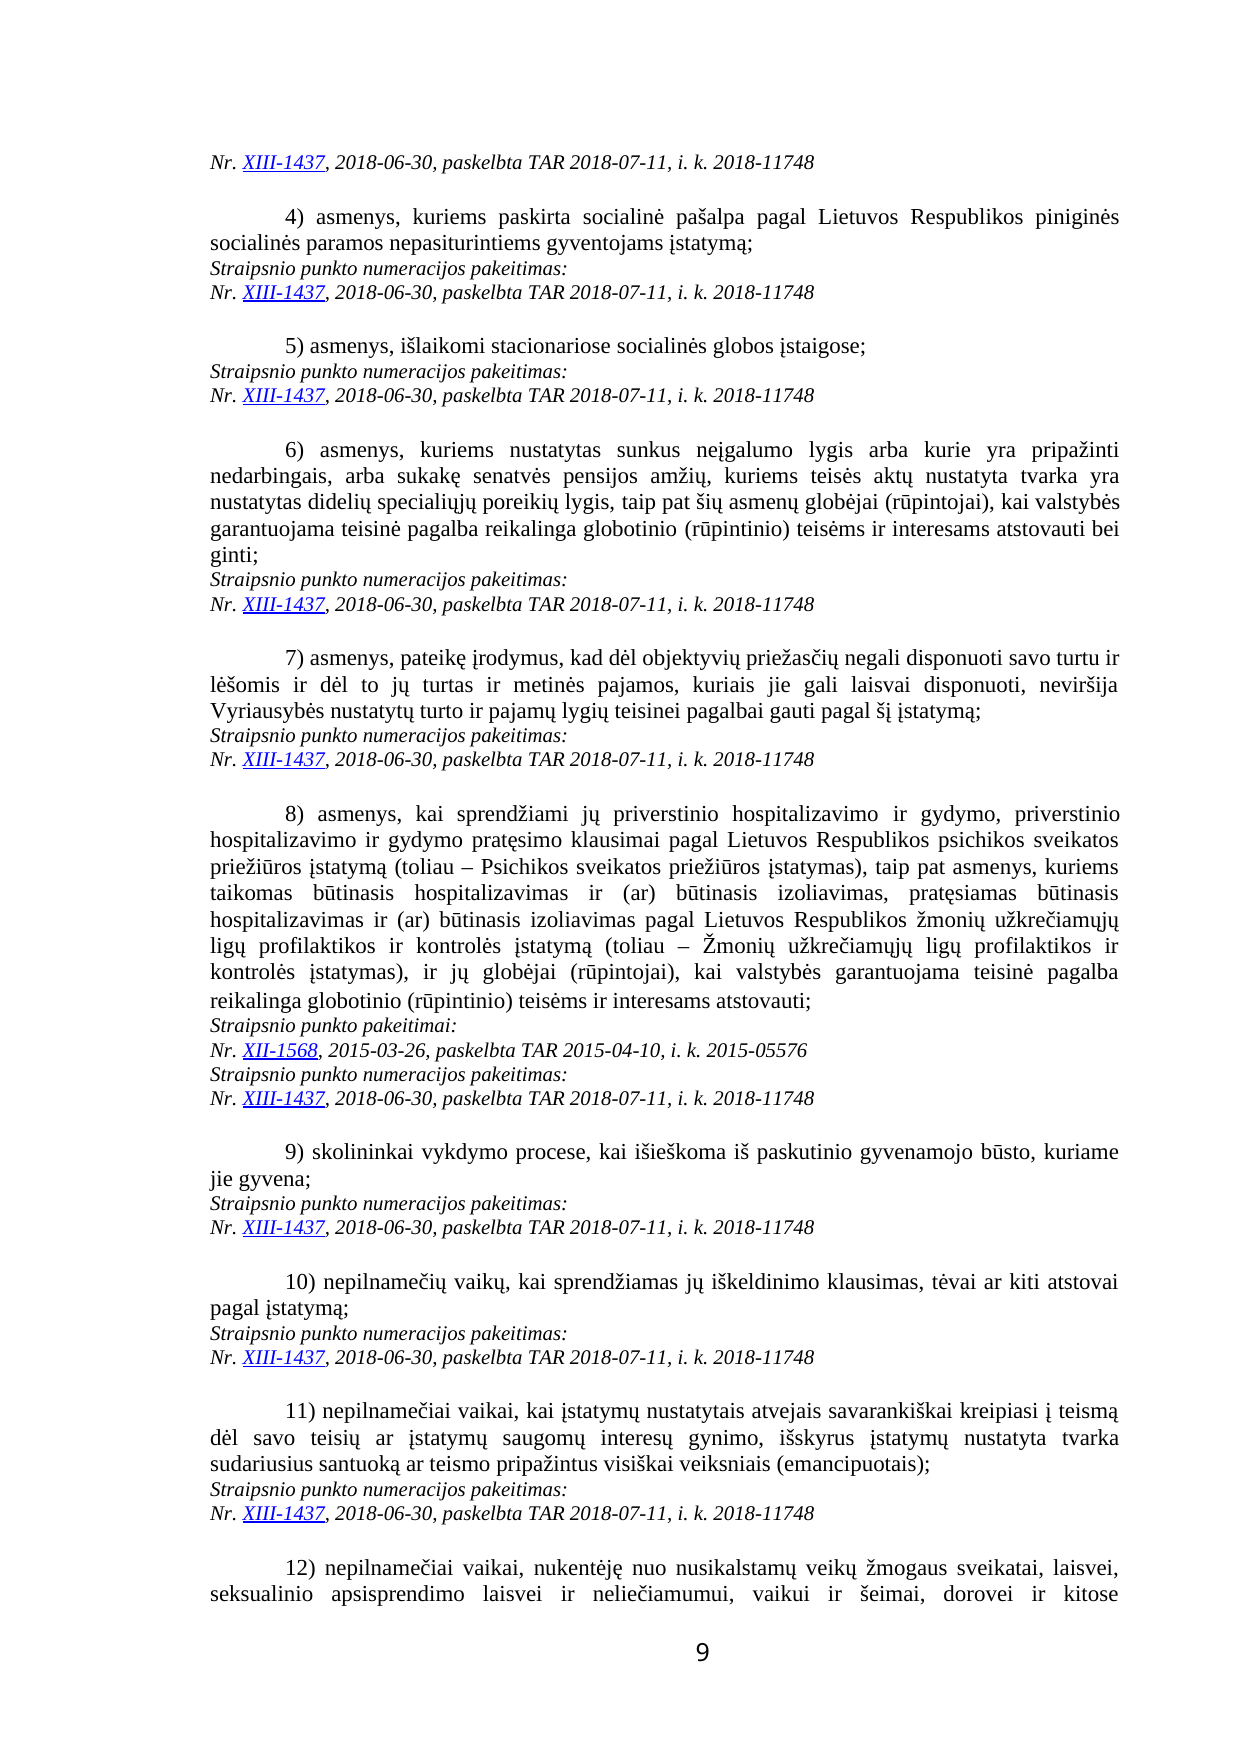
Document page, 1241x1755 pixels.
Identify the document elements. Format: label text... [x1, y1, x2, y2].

text Straipsnio punkto numeracijos pakeitimas: [210, 567, 1120, 591]
text 10) nepilnamečių vaikų, kai sprendžiamas jų iškeldinimo klausimas, tėvai ar kiti atstovai pagal įstatymą; [210, 1268, 1120, 1321]
text 8) asmenys, kai sprendžiami jų priverstinio hospitalizavimo ir gydymo, priverstinio hospitalizavimo ir gydymo pratęsimo klausimai pagal Lietuvos Respublikos psichikos sveikatos priežiūros įstatymą (toliau – Psichikos sveikatos priežiūros įstatymas), taip pat asmenys, kuriems taikomas būtinasis hospitalizavimas ir (ar) būtinasis izoliavimas, pratęsiamas būtinasis hospitalizavimas ir (ar) būtinasis izoliavimas pagal Lietuvos Respublikos žmonių užkrečiamųjų ligų profilaktikos ir kontrolės įstatymą (toliau – Žmonių užkrečiamųjų ligų profilaktikos ir kontrolės įstatymas), ir jų globėjai (rūpintojai), kai valstybės garantuojama teisinė pagalba reikalinga globotinio (rūpintinio) teisėms ir interesams atstovauti; [210, 800, 1120, 1013]
text Straipsnio punkto pakeitimai: [210, 1013, 1120, 1037]
text 12) nepilnamečiai vaikai, nukentėję nuo nusikalstamų veikų žmogaus sveikatai, laisvei, seksualinio apsisprendimo laisvei ir neliečiamumui, vaikui ir šeimai, dorovei ir kitose [210, 1553, 1120, 1606]
text Nr. XIII-1437, 2018-06-30, paskelbta TAR 2018-07-11, i. k. 2018-11748 [210, 383, 1120, 407]
text 9) skolininkai vykdymo procese, kai išieškoma iš paskutinio gyvenamojo būsto, kuriame jie gyvena; [210, 1138, 1120, 1191]
text Nr. XIII-1437, 2018-06-30, paskelbta TAR 2018-07-11, i. k. 2018-11748 [210, 1345, 1120, 1369]
text Straipsnio punkto numeracijos pakeitimas: [210, 723, 1120, 747]
text Nr. XII-1568, 2015-03-26, paskelbta TAR 2015-04-10, i. k. 2015-05576 [210, 1037, 1120, 1062]
text Nr. XIII-1437, 2018-06-30, paskelbta TAR 2018-07-11, i. k. 2018-11748 [210, 1086, 1120, 1110]
text Straipsnio punkto numeracijos pakeitimas: [210, 1477, 1120, 1501]
text Straipsnio punkto numeracijos pakeitimas: [210, 1321, 1120, 1345]
text 5) asmenys, išlaikomi stacionariose socialinės globos įstaigose; [210, 332, 1120, 359]
text Nr. XIII-1437, 2018-06-30, paskelbta TAR 2018-07-11, i. k. 2018-11748 [210, 747, 1120, 771]
text Nr. XIII-1437, 2018-06-30, paskelbta TAR 2018-07-11, i. k. 2018-11748 [210, 1215, 1120, 1239]
text Straipsnio punkto numeracijos pakeitimas: [210, 1191, 1120, 1215]
text Straipsnio punkto numeracijos pakeitimas: [210, 256, 1120, 279]
text Straipsnio punkto numeracijos pakeitimas: [210, 1062, 1120, 1086]
text Straipsnio punkto numeracijos pakeitimas: [210, 359, 1120, 383]
text Nr. XIII-1437, 2018-06-30, paskelbta TAR 2018-07-11, i. k. 2018-11748 [210, 591, 1120, 616]
text Nr. XIII-1437, 2018-06-30, paskelbta TAR 2018-07-11, i. k. 2018-11748 [210, 279, 1120, 304]
text 6) asmenys, kuriems nustatytas sunkus neįgalumo lygis arba kurie yra pripažinti nedarbingais, arba sukakę senatvės pensijos amžių, kuriems teisės aktų nustatyta tvarka yra nustatytas didelių specialiųjų poreikių lygis, taip pat šių asmenų globėjai (rūpintojai), kai valstybės garantuojama teisinė pagalba reikalinga globotinio (rūpintinio) teisėms ir interesams atstovauti bei ginti; [210, 436, 1120, 567]
text Nr. XIII-1437, 2018-06-30, paskelbta TAR 2018-07-11, i. k. 2018-11748 [210, 150, 1120, 174]
text Nr. XIII-1437, 2018-06-30, paskelbta TAR 2018-07-11, i. k. 2018-11748 [210, 1501, 1120, 1525]
text 4) asmenys, kuriems paskirta socialinė pašalpa pagal Lietuvos Respublikos piniginės socialinės paramos nepasiturintiems gyventojams įstatymą; [210, 203, 1120, 256]
text 11) nepilnamečiai vaikai, kai įstatymų nustatytais atvejais savarankiškai kreipiasi į teismą dėl savo teisių ar įstatymų saugomų interesų gynimo, išskyrus įstatymų nustatyta tvarka sudariusius santuoką ar teismo pripažintus visiškai veiksniais (emancipuotais); [210, 1398, 1120, 1477]
text 7) asmenys, pateikę įrodymus, kad dėl objektyvių priežasčių negali disponuoti savo turtu ir lėšomis ir dėl to jų turtas ir metinės pajamos, kuriais jie gali laisvai disponuoti, neviršija Vyriausybės nustatytų turto ir pajamų lygių teisinei pagalbai gauti pagal šį įstatymą; [210, 644, 1120, 723]
